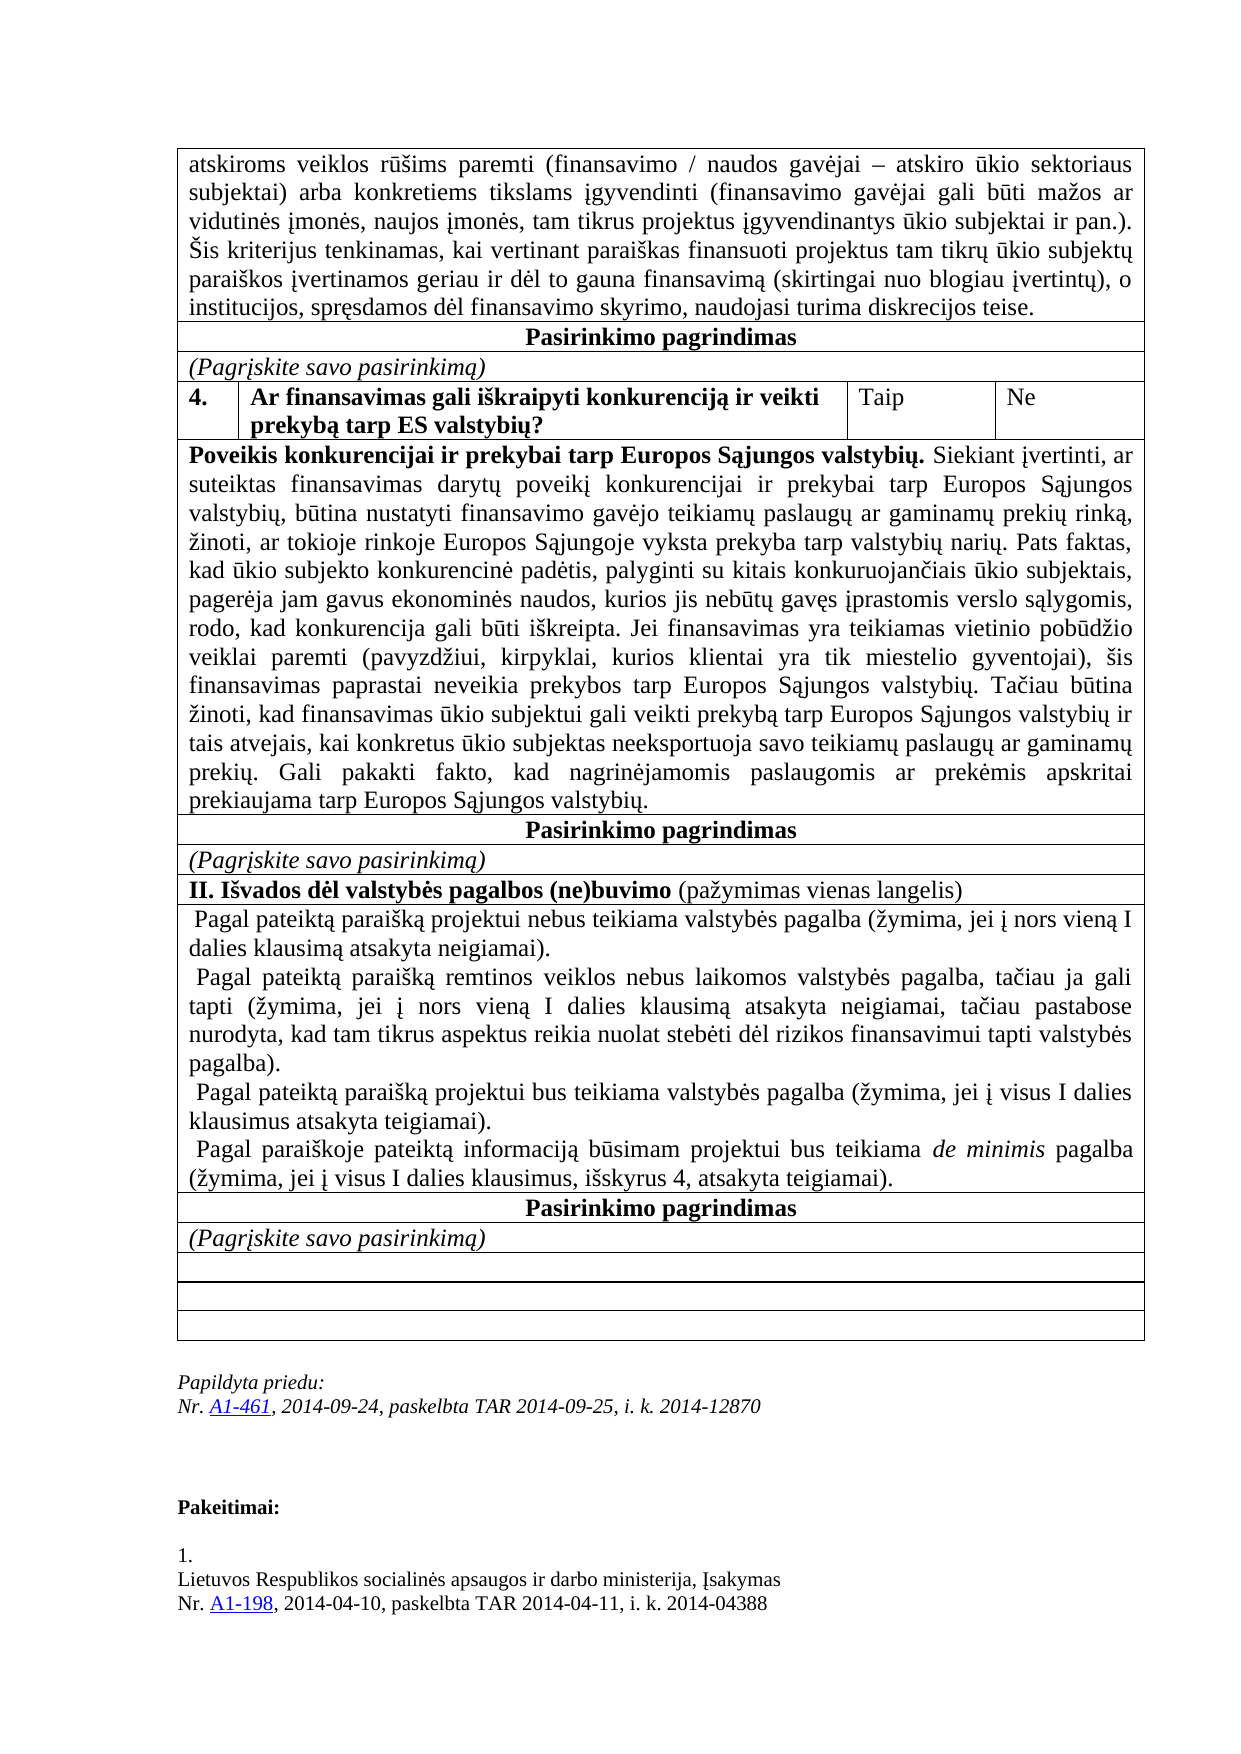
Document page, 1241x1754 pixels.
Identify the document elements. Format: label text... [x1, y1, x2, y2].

table_cell Pasirinkimo pagrindimas [178, 815, 1144, 844]
table_cell Ne [996, 382, 1144, 439]
text Pakeitimai: [177, 1495, 1181, 1519]
table_cell Poveikis konkurencijai ir prekybai tarp Europos Sąjungos valstybių. Siekiant įvertinti, ar suteiktas finansavimas darytų poveikį konkurencijai ir prekybai tarp Europos Sąjungos valstybių, būtina nustatyti finansavimo gavėjo teikiamų paslaugų ar gaminamų prekių rinką, žinoti, ar tokioje rinkoje Europos Sąjungoje vyksta prekyba tarp valstybių narių. Pats faktas, kad ūkio subjekto konkurencinė padėtis, palyginti su kitais konkuruojančiais ūkio subjektais, pagerėja jam gavus ekonominės naudos, kurios jis nebūtų gavęs įprastomis verslo sąlygomis, rodo, kad konkurencija gali būti iškreipta. Jei finansavimas yra teikiamas vietinio pobūdžio veiklai paremti (pavyzdžiui, kirpyklai, kurios klientai yra tik miestelio gyventojai), šis finansavimas paprastai neveikia prekybos tarp Europos Sąjungos valstybių. Tačiau būtina žinoti, kad finansavimas ūkio subjektui gali veikti prekybą tarp Europos Sąjungos valstybių ir tais atvejais, kai konkretus ūkio subjektas neeksportuoja savo teikiamų paslaugų ar gaminamų prekių. Gali pakakti fakto, kad nagrinėjamomis paslaugomis ar prekėmis apskritai prekiaujama tarp Europos Sąjungos valstybių. [178, 440, 1144, 814]
table_cell [178, 1283, 1144, 1310]
text Nr. A1-461, 2014-09-24, paskelbta TAR 2014-09-25, i. k. 2014-12870 [177, 1394, 1181, 1418]
text Papildyta priedu: [177, 1370, 1181, 1394]
table_cell Ar finansavimas gali iškraipyti konkurenciją ir veikti prekybą tarp ES valstybių? [239, 382, 847, 439]
table_cell Taip [848, 382, 995, 439]
table_cell (Pagrįskite savo pasirinkimą) [178, 845, 1144, 874]
table_cell II. Išvados dėl valstybės pagalbos (ne)buvimo (pažymimas vienas langelis) [178, 875, 1144, 903]
table_cell (Pagrįskite savo pasirinkimą) [178, 1223, 1144, 1252]
text 1. [177, 1543, 1181, 1567]
table_cell atskiroms veiklos rūšims paremti (finansavimo / naudos gavėjai – atskiro ūkio sektoriaus subjektai) arba konkretiems tikslams įgyvendinti (finansavimo gavėjai gali būti mažos ar vidutinės įmonės, naujos įmonės, tam tikrus projektus įgyvendinantys ūkio subjektai ir pan.). Šis kriterijus tenkinamas, kai vertinant paraiškas finansuoti projektus tam tikrų ūkio subjektų paraiškos įvertinamos geriau ir dėl to gauna finansavimą (skirtingai nuo blogiau įvertintų), o institucijos, spręsdamos dėl finansavimo skyrimo, naudojasi turima diskrecijos teise. [178, 149, 1144, 321]
table_cell [178, 1253, 1144, 1281]
table_cell 4. [178, 382, 238, 439]
table_cell Pasirinkimo pagrindimas [178, 322, 1144, 351]
text Nr. A1-198, 2014-04-10, paskelbta TAR 2014-04-11, i. k. 2014-04388 [177, 1591, 1181, 1615]
table_cell Pasirinkimo pagrindimas [178, 1193, 1144, 1222]
table_cell Pagal pateiktą paraišką projektui nebus teikiama valstybės pagalba (žymima, jei į nors vieną I dalies klausimą atsakyta neigiamai). Pagal pateiktą paraišką remtinos veiklos nebus laikomos valstybės pagalba, tačiau ja gali tapti (žymima, jei į nors vieną I dalies klausimą atsakyta neigiamai, tačiau pastabose nurodyta, kad tam tikrus aspektus reikia nuolat stebėti dėl rizikos finansavimui tapti valstybės pagalba). Pagal pateiktą paraišką projektui bus teikiama valstybės pagalba (žymima, jei į visus I dalies klausimus atsakyta teigiamai). Pagal paraiškoje pateiktą informaciją būsimam projektui bus teikiama de minimis pagalba (žymima, jei į visus I dalies klausimus, išskyrus 4, atsakyta teigiamai). [178, 905, 1144, 1192]
text Lietuvos Respublikos socialinės apsaugos ir darbo ministerija, Įsakymas [177, 1567, 1181, 1591]
table_cell [178, 1311, 1144, 1340]
table_cell (Pagrįskite savo pasirinkimą) [178, 352, 1144, 381]
